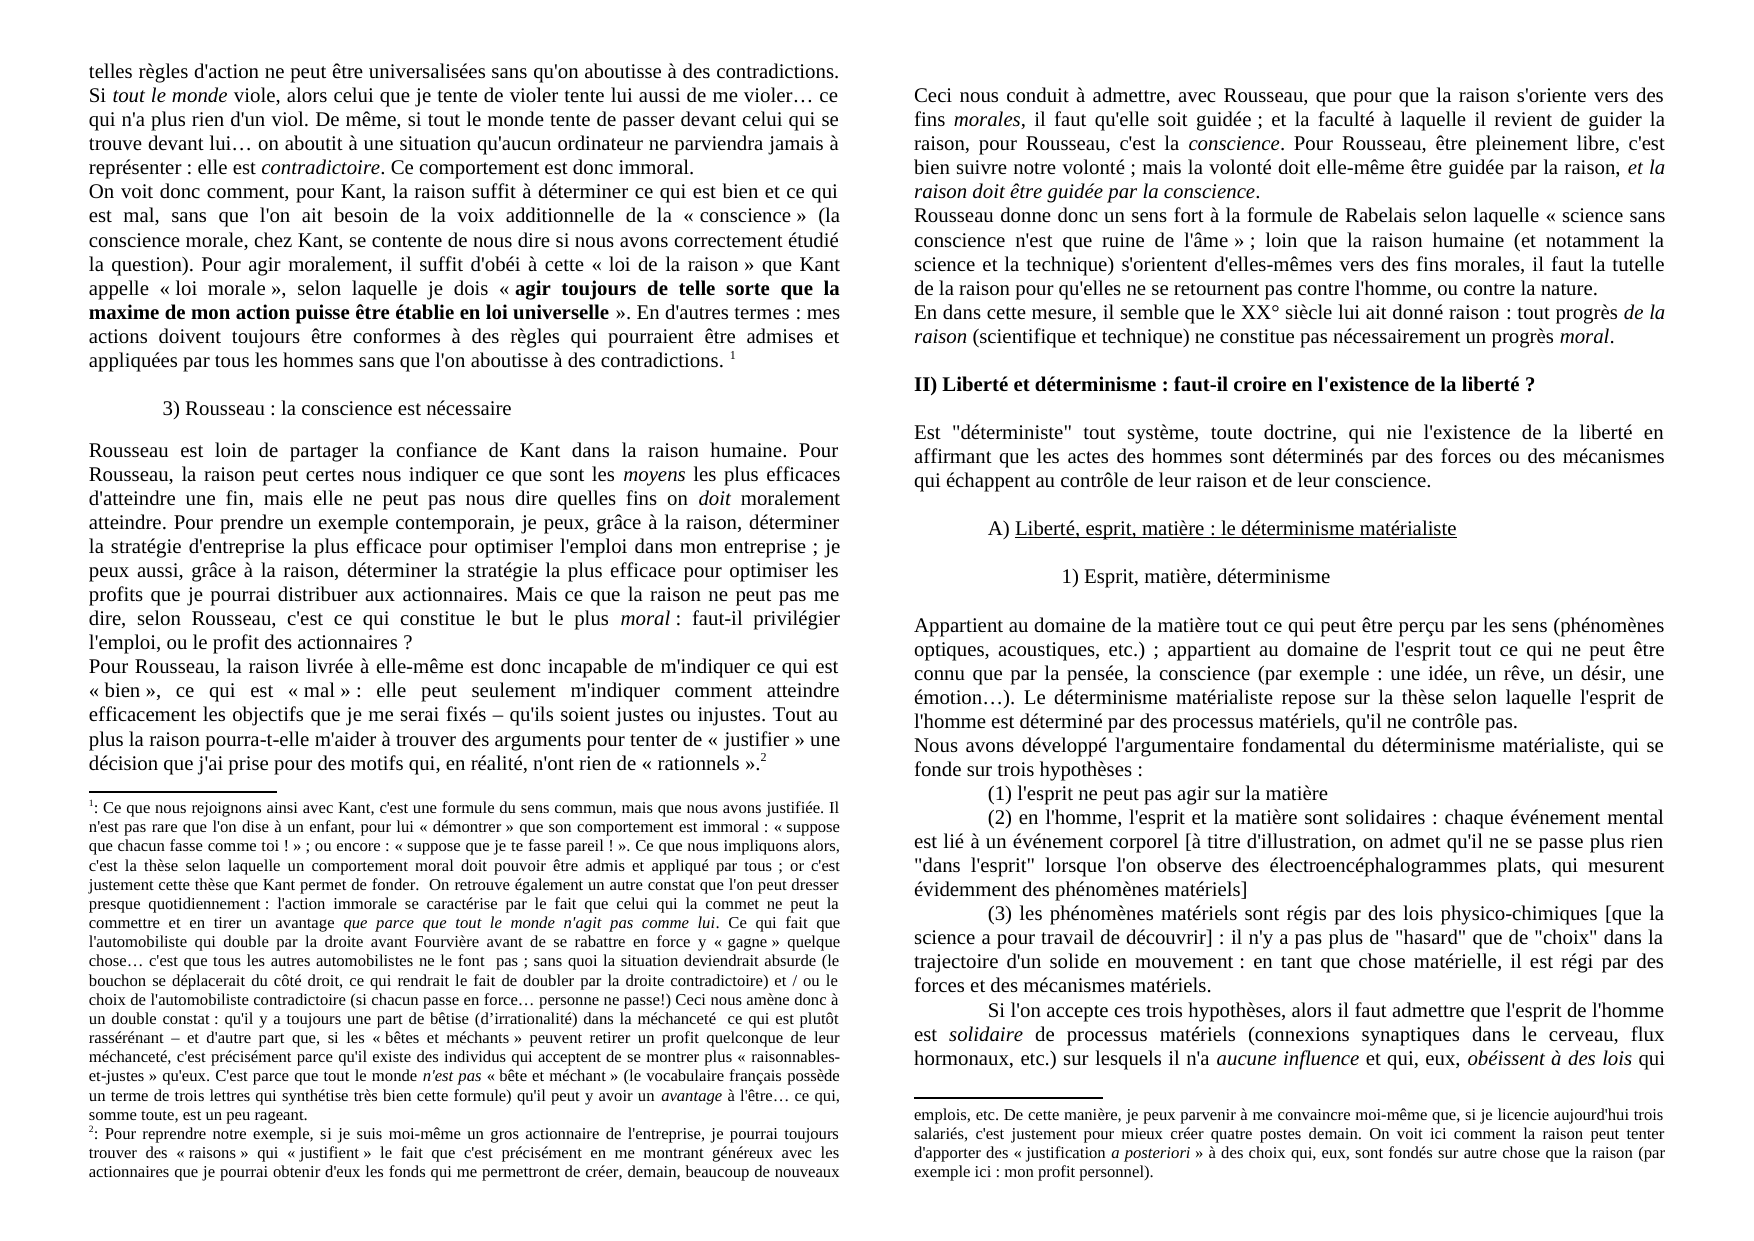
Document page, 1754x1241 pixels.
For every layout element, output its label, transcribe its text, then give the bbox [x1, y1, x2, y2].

text (3) les phénomènes matériels sont régis par des lois physico-chimiques [que la science a pour travail de découvrir] : il n'y a pas plus de "hasard" que de "choix" dans la trajectoire d'un solide en mouvement : en tant que chose matérielle, il est régi par des forces et des mécanismes matériels. [914, 901, 1665, 997]
text : Ce que nous rejoignons ainsi avec Kant, c'est une formule du sens commun, mais que nous avons justifiée. Il n'est pas rare que l'on dise à un enfant, pour lui « démontrer » que son comportement est immoral : « suppose que chacun fasse comme toi ! » ; ou encore : « suppose que je te fasse pareil ! ». Ce que nous impliquons alors, c'est la thèse selon laquelle un comportement moral doit pouvoir être admis et appliqué par tous ; or c'est justement cette thèse que Kant permet de fonder. On retrouve également un autre constat que l'on peut dresser presque quotidiennement : l'action immorale se caractérise par le fait que celui qui la commet ne peut la commettre et en tirer un avantage que parce que tout le monde n'agit pas comme lui. Ce qui fait que l'automobiliste qui double par la droite avant Fourvière avant de se rabattre en force y « gagne » quelque chose… c'est que tous les autres automobilistes ne le font pas ; sans quoi la situation deviendrait absurde (le bouchon se déplacerait du côté droit, ce qui rendrait le fait de doubler par la droite contradictoire) et / ou le choix de l'automobiliste contradictoire (si chacun passe en force… personne ne passe!) Ceci nous amène donc à un double constat : qu'il y a toujours une part de bêtise (d’irrationalité) dans la méchanceté ce qui est plutôt rassérénant – et d'autre part que, si les « bêtes et méchants » peuvent retirer un profit quelconque de leur méchanceté, c'est précisément parce qu'il existe des individus qui acceptent de se montrer plus « raisonnables-et-justes » qu'eux. C'est parce que tout le monde n'est pas « bête et méchant » (le vocabulaire français possède un terme de trois lettres qui synthétise très bien cette formule) qu'il peut y avoir un avantage à l'être… ce qui, somme toute, est un peu rageant. [89, 798, 840, 1124]
text II) Liberté et déterminisme : faut-il croire en l'existence de la liberté ? [914, 372, 1665, 396]
text Rousseau est loin de partager la confiance de Kant dans la raison humaine. Pour Rousseau, la raison peut certes nous indiquer ce que sont les moyens les plus efficaces d'atteindre une fin, mais elle ne peut pas nous dire quelles fins on doit moralement atteindre. Pour prendre un exemple contemporain, je peux, grâce à la raison, déterminer la stratégie d'entreprise la plus efficace pour optimiser l'emploi dans mon entreprise ; je peux aussi, grâce à la raison, déterminer la stratégie la plus efficace pour optimiser les profits que je pourrai distribuer aux actionnaires. Mais ce que la raison ne peut pas me dire, selon Rousseau, c'est ce qui constitue le but le plus moral : faut-il privilégier l'emploi, ou le profit des actionnaires ? [89, 438, 840, 654]
text Pour Rousseau, la raison livrée à elle-même est donc incapable de m'indiquer ce qui est « bien », ce qui est « mal » : elle peut seulement m'indiquer comment atteindre efficacement les objectifs que je me serai fixés – qu'ils soient justes ou injustes. Tout au plus la raison pourra-t-elle m'aider à trouver des arguments pour tenter de « justifier » une décision que j'ai prise pour des motifs qui, en réalité, n'ont rien de « rationnels ». [89, 654, 840, 774]
text telles règles d'action ne peut être universalisées sans qu'on aboutisse à des contradictions. Si tout le monde viole, alors celui que je tente de violer tente lui aussi de me violer… ce qui n'a plus rien d'un viol. De même, si tout le monde tente de passer devant celui qui se trouve devant lui… on aboutit à une situation qu'aucun ordinateur ne parviendra jamais à représenter : elle est contradictoire. Ce comportement est donc immoral. [89, 59, 840, 179]
text Nous avons développé l'argumentaire fondamental du déterminisme matérialiste, qui se fonde sur trois hypothèses : [914, 733, 1665, 781]
text (1) l'esprit ne peut pas agir sur la matière [914, 781, 1665, 805]
text En dans cette mesure, il semble que le XX° siècle lui ait donné raison : tout progrès de la raison (scientifique et technique) ne constitue pas nécessairement un progrès moral. [914, 300, 1665, 348]
text Si l'on accepte ces trois hypothèses, alors il faut admettre que l'esprit de l'homme est solidaire de processus matériels (connexions synaptiques dans le cerveau, flux hormonaux, etc.) sur lesquels il n'a aucune influence et qui, eux, obéissent à des lois qui [914, 997, 1665, 1070]
text emplois, etc. De cette manière, je peux parvenir à me convaincre moi-même que, si je licencie aujourd'hui trois salariés, c'est justement pour mieux créer quatre postes demain. On voit ici comment la raison peut tenter d'apporter des « justification a posteriori » à des choix qui, eux, sont fondés sur autre chose que la raison (par exemple ici : mon profit personnel). [914, 1104, 1665, 1181]
text A) Liberté, esprit, matière : le déterminisme matérialiste [914, 516, 1665, 540]
text : Pour reprendre notre exemple, si je suis moi-même un gros actionnaire de l'entreprise, je pourrai toujours trouver des « raisons » qui « justifient » le fait que c'est précisément en me montrant généreux avec les actionnaires que je pourrai obtenir d'eux les fonds qui me permettront de créer, demain, beaucoup de nouveaux [89, 1124, 840, 1181]
text 1) Esprit, matière, déterminisme [914, 564, 1665, 588]
text 3) Rousseau : la conscience est nécessaire [89, 396, 840, 420]
text (2) en l'homme, l'esprit et la matière sont solidaires : chaque événement mental est lié à un événement corporel [à titre d'illustration, on admet qu'il ne se passe plus rien "dans l'esprit" lorsque l'on observe des électroencéphalogrammes plats, qui mesurent évidemment des phénomènes matériels] [914, 805, 1665, 901]
text Appartient au domaine de la matière tout ce qui peut être perçu par les sens (phénomènes optiques, acoustiques, etc.) ; appartient au domaine de l'esprit tout ce qui ne peut être connu que par la pensée, la conscience (par exemple : une idée, un rêve, un désir, une émotion…). Le déterminisme matérialiste repose sur la thèse selon laquelle l'esprit de l'homme est déterminé par des processus matériels, qu'il ne contrôle pas. [914, 612, 1665, 733]
text Rousseau donne donc un sens fort à la formule de Rabelais selon laquelle « science sans conscience n'est que ruine de l'âme » ; loin que la raison humaine (et notamment la science et la technique) s'orientent d'elles-mêmes vers des fins morales, il faut la tutelle de la raison pour qu'elles ne se retournent pas contre l'homme, ou contre la nature. [914, 203, 1665, 300]
text On voit donc comment, pour Kant, la raison suffit à déterminer ce qui est bien et ce qui est mal, sans que l'on ait besoin de la voix additionnelle de la « conscience » (la conscience morale, chez Kant, se contente de nous dire si nous avons correctement étudié la question). Pour agir moralement, il suffit d'obéi à cette « loi de la raison » que Kant appelle « loi morale », selon laquelle je dois « agir toujours de telle sorte que la maxime de mon action puisse être établie en loi universelle ». En d'autres termes : mes actions doivent toujours être conformes à des règles qui pourraient être admises et appliquées par tous les hommes sans que l'on aboutisse à des contradictions. [89, 179, 840, 372]
text Ceci nous conduit à admettre, avec Rousseau, que pour que la raison s'oriente vers des fins morales, il faut qu'elle soit guidée ; et la faculté à laquelle il revient de guider la raison, pour Rousseau, c'est la conscience. Pour Rousseau, être pleinement libre, c'est bien suivre notre volonté ; mais la volonté doit elle-même être guidée par la raison, et la raison doit être guidée par la conscience. [914, 83, 1665, 203]
text Est "déterministe" tout système, toute doctrine, qui nie l'existence de la liberté en affirmant que les actes des hommes sont déterminés par des forces ou des mécanismes qui échappent au contrôle de leur raison et de leur conscience. [914, 420, 1665, 492]
